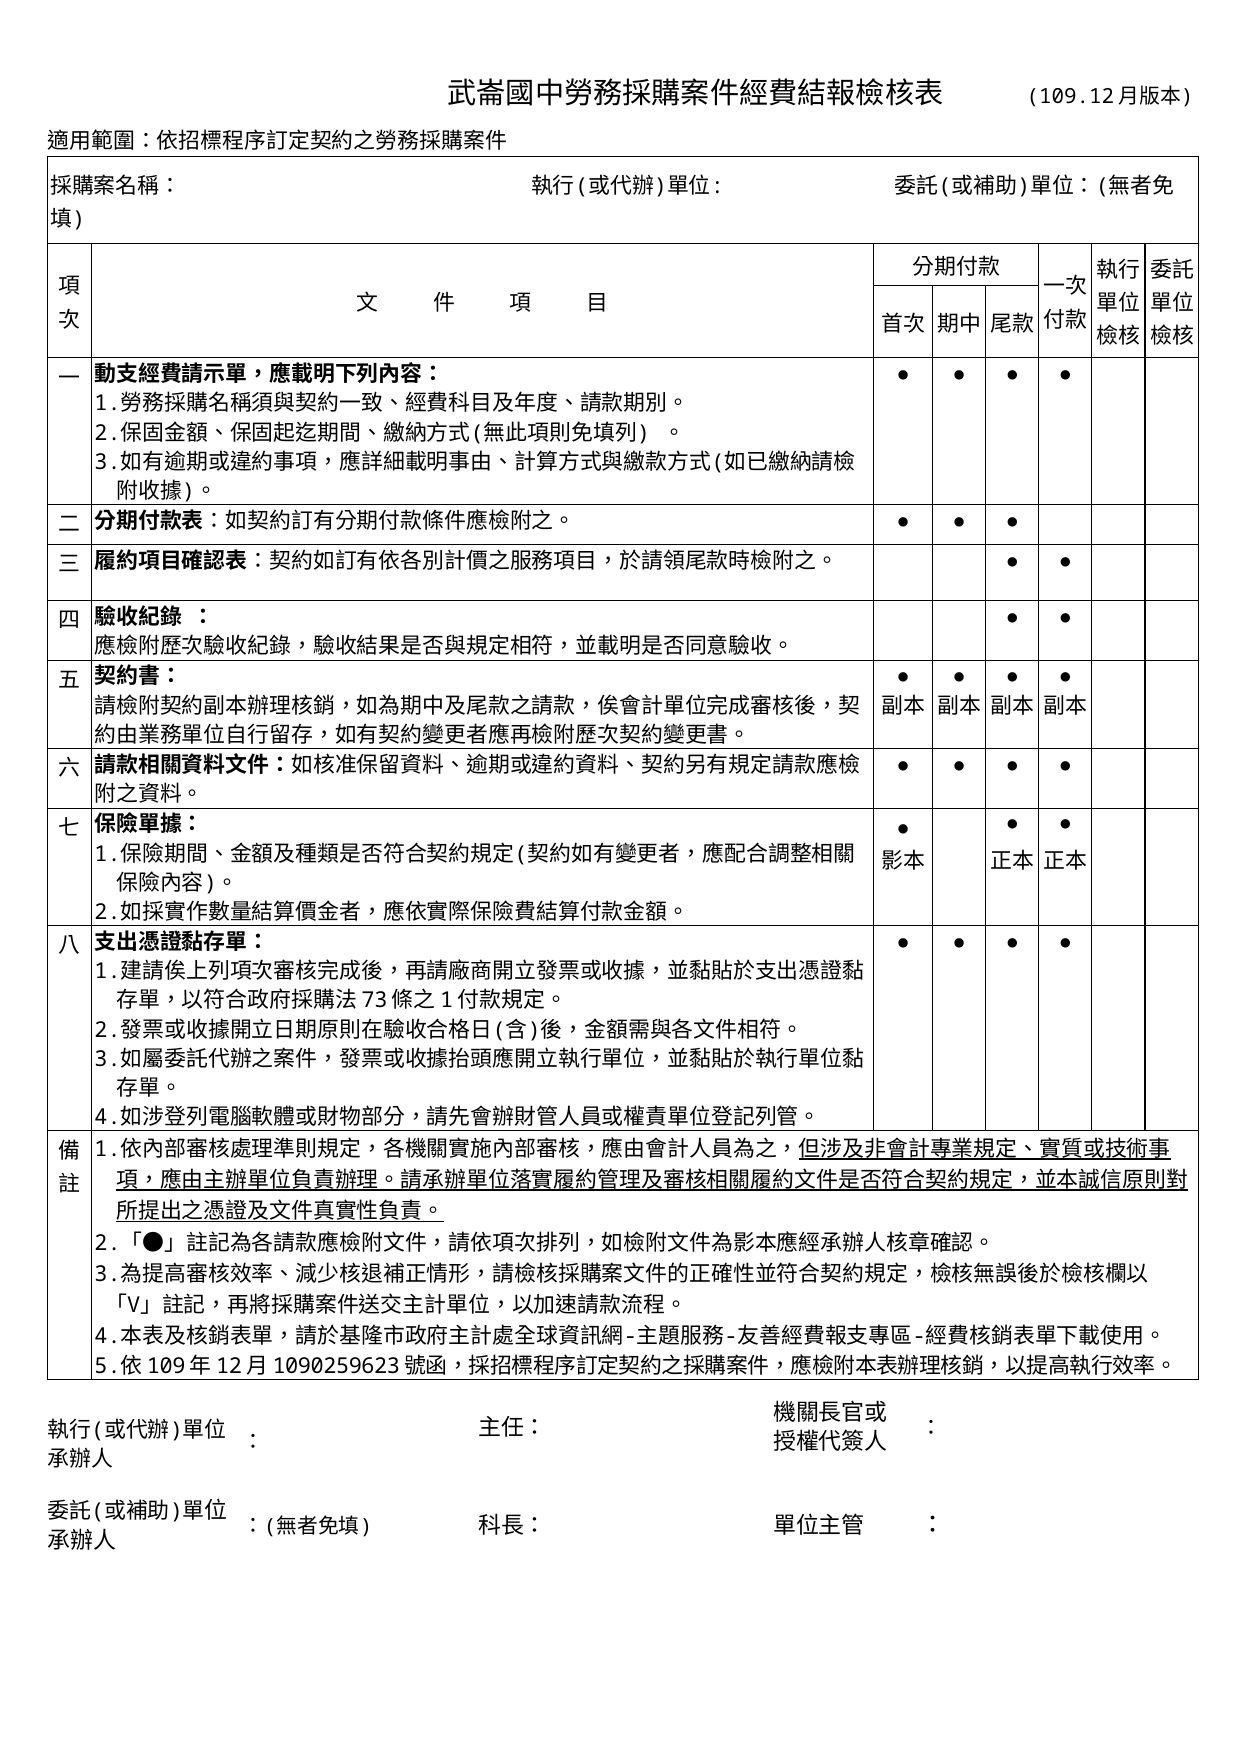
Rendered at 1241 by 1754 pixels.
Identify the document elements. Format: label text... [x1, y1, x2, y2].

table_cell ● 影本 [874, 809, 932, 925]
table_cell 契約書： 請檢附契約副本辦理核銷，如為期中及尾款之請款，俟會計單位完成審核後，契約由業務單位自行留存，如有契約變更者應再檢附歷次契約變更書。 [92, 661, 873, 748]
table_cell [933, 545, 985, 600]
table_cell 五 [48, 661, 91, 748]
table_cell [1092, 926, 1144, 1130]
table_cell ● [933, 926, 985, 1130]
table_cell 三 [48, 545, 91, 600]
table_cell ● 副本 [933, 661, 985, 748]
table_cell 期中 [933, 286, 985, 357]
table_cell 動支經費請示單，應載明下列內容： 1.勞務採購名稱須與契約一致、經費科目及年度、請款期別。 2.保固金額、保固起迄期間、繳納方式(無此項則免填列) 。 3.如有逾期或違約事項，應詳細載明事由、計算方式與繳款方式(如已繳納請檢附收據)。 [92, 358, 873, 504]
table_cell ● [1039, 358, 1091, 504]
table_cell 四 [48, 601, 91, 659]
table_cell 履約項目確認表：契約如訂有依各別計價之服務項目，於請領尾款時檢附之。 [92, 545, 873, 600]
table_header 採購案名稱： 執行(或代辦)單位: 委託(或補助)單位：(無者免填) [48, 157, 1198, 243]
table_cell [1146, 809, 1198, 925]
table_cell ● [986, 358, 1038, 504]
table_cell 備註 [48, 1131, 91, 1379]
table_cell ● [874, 358, 932, 504]
table_cell [1146, 545, 1198, 600]
table_cell 尾款 [986, 286, 1038, 357]
table_cell ● [874, 926, 932, 1130]
table_cell ● [986, 926, 1038, 1130]
table_cell [1092, 809, 1144, 925]
table_cell ● 正本 [1039, 809, 1091, 925]
table_cell ● [874, 505, 932, 544]
table_cell ● [1039, 749, 1091, 807]
table_cell [1039, 505, 1091, 544]
table_cell [1146, 926, 1198, 1130]
table_cell 分期付款 [874, 244, 1038, 284]
table_cell 執行(或代辦)單位 承辦人 [47, 1380, 242, 1472]
table_cell 執行單位檢核 [1092, 244, 1144, 357]
table_cell 主任： [478, 1380, 773, 1472]
table_cell 委託單位檢核 [1146, 244, 1198, 357]
table_cell ： [920, 1380, 1193, 1472]
table_cell 文 件 項 目 [92, 244, 873, 357]
table_cell 單位主管 [773, 1472, 920, 1577]
table_cell [1146, 505, 1198, 544]
table_cell ● [1039, 926, 1091, 1130]
table_cell 一 [48, 358, 91, 504]
table_cell ● [874, 749, 932, 807]
table_cell ● [986, 749, 1038, 807]
text 武崙國中勞務採購案件經費結報檢核表 (109.12月版本) [47, 76, 1193, 110]
table_cell [1092, 358, 1144, 504]
table_cell [1146, 358, 1198, 504]
table_cell 1.依內部審核處理準則規定，各機關實施內部審核，應由會計人員為之，但涉及非會計專業規定、實質或技術事項，應由主辦單位負責辦理。請承辦單位落實履約管理及審核相關履約文件是否符合契約規定，並本誠信原則對所提出之憑證及文件真實性負責。 2.「●」註記為各請款應檢附文件，請依項次排列，如檢附文件為影本應經承辦人核章確認。 3.為提高審核效率、減少核退補正情形，請檢核採購案文件的正確性並符合契約規定，檢核無誤後於檢核欄以「V」註記，再將採購案件送交主計單位，以加速請款流程。 4.本表及核銷表單，請於基隆市政府主計處全球資訊網-主題服務-友善經費報支專區-經費核銷表單下載使用。 5.依109年12月1090259623號函，採招標程序訂定契約之採購案件，應檢附本表辦理核銷，以提高執行效率。 [92, 1131, 1198, 1379]
table_cell 保險單據： 1.保險期間、金額及種類是否符合契約規定(契約如有變更者，應配合調整相關保險內容)。 2.如採實作數量結算價金者，應依實際保險費結算付款金額。 [92, 809, 873, 925]
table_cell ： [920, 1472, 1193, 1577]
table_cell 八 [48, 926, 91, 1130]
table_cell 支出憑證黏存單： 1.建請俟上列項次審核完成後，再請廠商開立發票或收據，並黏貼於支出憑證黏存單，以符合政府採購法73條之1付款規定。 2.發票或收據開立日期原則在驗收合格日(含)後，金額需與各文件相符。 3.如屬委託代辦之案件，發票或收據抬頭應開立執行單位，並黏貼於執行單位黏存單。 4.如涉登列電腦軟體或財物部分，請先會辦財管人員或權責單位登記列管。 [92, 926, 873, 1130]
table_cell ：(無者免填) [242, 1472, 478, 1577]
table_cell ● 副本 [986, 661, 1038, 748]
table_cell 二 [48, 505, 91, 544]
table_cell ● [1039, 601, 1091, 659]
table_cell ● [986, 545, 1038, 600]
table_cell 六 [48, 749, 91, 807]
table_cell ● [933, 749, 985, 807]
table_cell [1092, 661, 1144, 748]
table_cell ● [986, 505, 1038, 544]
table_cell [933, 601, 985, 659]
table_cell ● 副本 [1039, 661, 1091, 748]
table_cell ● [986, 601, 1038, 659]
table_cell [1092, 505, 1144, 544]
table_cell [874, 601, 932, 659]
table_cell [1092, 601, 1144, 659]
table_cell [1092, 749, 1144, 807]
table_cell 首次 [874, 286, 932, 357]
table_cell ● [1039, 545, 1091, 600]
table_cell [1193, 1380, 1198, 1472]
table_cell 一次付款 [1039, 244, 1091, 357]
table_cell ● 副本 [874, 661, 932, 748]
table_cell 項次 [48, 244, 91, 357]
table_cell 委託(或補助)單位 承辦人 [47, 1472, 242, 1577]
table_cell 機關長官或 授權代簽人 [773, 1380, 920, 1472]
table_cell [1092, 545, 1144, 600]
table_cell 科長： [478, 1472, 773, 1577]
table_cell 驗收紀錄 ： 應檢附歷次驗收紀錄，驗收結果是否與規定相符，並載明是否同意驗收。 [92, 601, 873, 659]
table_cell [933, 809, 985, 925]
table_cell [874, 545, 932, 600]
table_cell 七 [48, 809, 91, 925]
table_cell ● [933, 505, 985, 544]
table_cell ● [933, 358, 985, 504]
table_cell ● 正本 [986, 809, 1038, 925]
table_cell 分期付款表：如契約訂有分期付款條件應檢附之。 [92, 505, 873, 544]
text 適用範圍：依招標程序訂定契約之勞務採購案件 [47, 122, 1193, 156]
table_cell ： [242, 1380, 478, 1472]
table_cell 請款相關資料文件：如核准保留資料、逾期或違約資料、契約另有規定請款應檢附之資料。 [92, 749, 873, 807]
table_cell [1146, 661, 1198, 748]
table_cell [1146, 601, 1198, 659]
table_cell [1146, 749, 1198, 807]
table_cell [1193, 1472, 1198, 1577]
